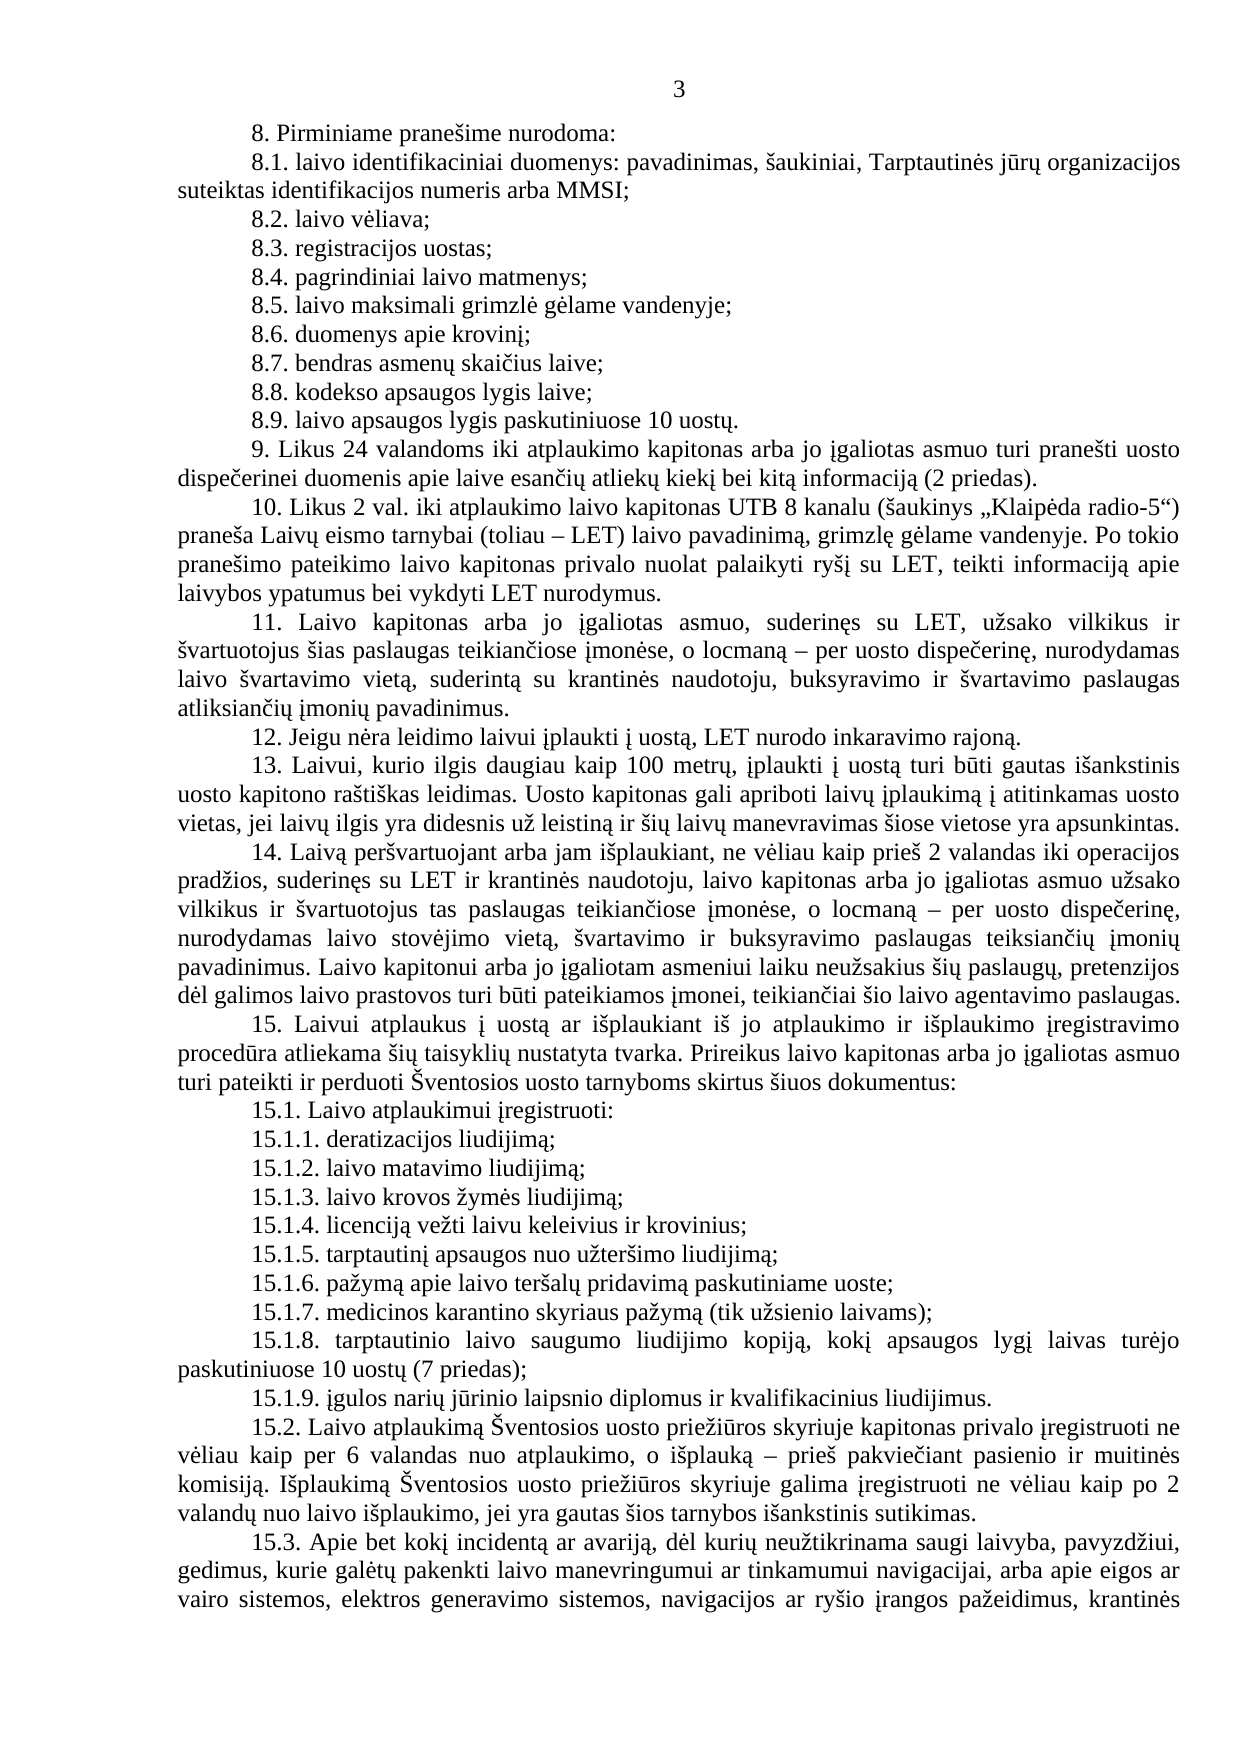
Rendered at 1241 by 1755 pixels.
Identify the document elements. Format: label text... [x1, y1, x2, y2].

text 8.9. laivo apsaugos lygis paskutiniuose 10 uostų. [177, 406, 1181, 434]
text 15.1.5. tarptautinį apsaugos nuo užteršimo liudijimą; [177, 1239, 1181, 1268]
text 15. Laivui atplaukus į uostą ar išplaukiant iš jo atplaukimo ir išplaukimo įregistravimo procedūra atliekama šių taisyklių nustatyta tvarka. Prireikus laivo kapitonas arba jo įgaliotas asmuo turi pateikti ir perduoti Šventosios uosto tarnyboms skirtus šiuos dokumentus: [177, 1009, 1181, 1096]
text 9. Likus 24 valandoms iki atplaukimo kapitonas arba jo įgaliotas asmuo turi pranešti uosto dispečerinei duomenis apie laive esančių atliekų kiekį bei kitą informaciją (2 priedas). [177, 434, 1181, 492]
text 12. Jeigu nėra leidimo laivui įplaukti į uostą, LET nurodo inkaravimo rajoną. [177, 722, 1181, 751]
text 15.1.7. medicinos karantino skyriaus pažymą (tik užsienio laivams); [177, 1297, 1181, 1326]
text 15.1. Laivo atplaukimui įregistruoti: [177, 1096, 1181, 1124]
text 15.1.6. pažymą apie laivo teršalų pridavimą paskutiniame uoste; [177, 1268, 1181, 1297]
text 15.1.1. deratizacijos liudijimą; [177, 1124, 1181, 1153]
text 15.1.9. įgulos narių jūrinio laipsnio diplomus ir kvalifikacinius liudijimus. [177, 1383, 1181, 1412]
text 8.4. pagrindiniai laivo matmenys; [177, 262, 1181, 291]
text 10. Likus 2 val. iki atplaukimo laivo kapitonas UTB 8 kanalu (šaukinys „Klaipėda radio-5“) praneša Laivų eismo tarnybai (toliau – LET) laivo pavadinimą, grimzlę gėlame vandenyje. Po tokio pranešimo pateikimo laivo kapitonas privalo nuolat palaikyti ryšį su LET, teikti informaciją apie laivybos ypatumus bei vykdyti LET nurodymus. [177, 492, 1181, 607]
text 15.1.4. licenciją vežti laivu keleivius ir krovinius; [177, 1211, 1181, 1239]
text 8.7. bendras asmenų skaičius laive; [177, 348, 1181, 377]
text 8. Pirminiame pranešime nurodoma: [177, 118, 1181, 147]
text 15.1.3. laivo krovos žymės liudijimą; [177, 1182, 1181, 1211]
text 15.1.2. laivo matavimo liudijimą; [177, 1153, 1181, 1182]
text 8.8. kodekso apsaugos lygis laive; [177, 377, 1181, 406]
text 8.1. laivo identifikaciniai duomenys: pavadinimas, šaukiniai, Tarptautinės jūrų organizacijos suteiktas identifikacijos numeris arba MMSI; [177, 147, 1181, 204]
text 15.3. Apie bet kokį incidentą ar avariją, dėl kurių neužtikrinama saugi laivyba, pavyzdžiui, gedimus, kurie galėtų pakenkti laivo manevringumui ar tinkamumui navigacijai, arba apie eigos ar vairo sistemos, elektros generavimo sistemos, navigacijos ar ryšio įrangos pažeidimus, krantinės [177, 1527, 1181, 1613]
text 15.2. Laivo atplaukimą Šventosios uosto priežiūros skyriuje kapitonas privalo įregistruoti ne vėliau kaip per 6 valandas nuo atplaukimo, o išplauką – prieš pakviečiant pasienio ir muitinės komisiją. Išplaukimą Šventosios uosto priežiūros skyriuje galima įregistruoti ne vėliau kaip po 2 valandų nuo laivo išplaukimo, jei yra gautas šios tarnybos išankstinis sutikimas. [177, 1412, 1181, 1527]
text 8.3. registracijos uostas; [177, 233, 1181, 262]
text 8.5. laivo maksimali grimzlė gėlame vandenyje; [177, 291, 1181, 319]
text 8.2. laivo vėliava; [177, 204, 1181, 233]
text 8.6. duomenys apie krovinį; [177, 319, 1181, 348]
text 11. Laivo kapitonas arba jo įgaliotas asmuo, suderinęs su LET, užsako vilkikus ir švartuotojus šias paslaugas teikiančiose įmonėse, o locmaną – per uosto dispečerinę, nurodydamas laivo švartavimo vietą, suderintą su krantinės naudotoju, buksyravimo ir švartavimo paslaugas atliksiančių įmonių pavadinimus. [177, 607, 1181, 722]
text 15.1.8. tarptautinio laivo saugumo liudijimo kopiją, kokį apsaugos lygį laivas turėjo paskutiniuose 10 uostų (7 priedas); [177, 1326, 1181, 1383]
text 14. Laivą peršvartuojant arba jam išplaukiant, ne vėliau kaip prieš 2 valandas iki operacijos pradžios, suderinęs su LET ir krantinės naudotoju, laivo kapitonas arba jo įgaliotas asmuo užsako vilkikus ir švartuotojus tas paslaugas teikiančiose įmonėse, o locmaną – per uosto dispečerinę, nurodydamas laivo stovėjimo vietą, švartavimo ir buksyravimo paslaugas teiksiančių įmonių pavadinimus. Laivo kapitonui arba jo įgaliotam asmeniui laiku neužsakius šių paslaugų, pretenzijos dėl galimos laivo prastovos turi būti pateikiamos įmonei, teikiančiai šio laivo agentavimo paslaugas. [177, 837, 1181, 1009]
text 13. Laivui, kurio ilgis daugiau kaip 100 metrų, įplaukti į uostą turi būti gautas išankstinis uosto kapitono raštiškas leidimas. Uosto kapitonas gali apriboti laivų įplaukimą į atitinkamas uosto vietas, jei laivų ilgis yra didesnis už leistiną ir šių laivų manevravimas šiose vietose yra apsunkintas. [177, 751, 1181, 837]
